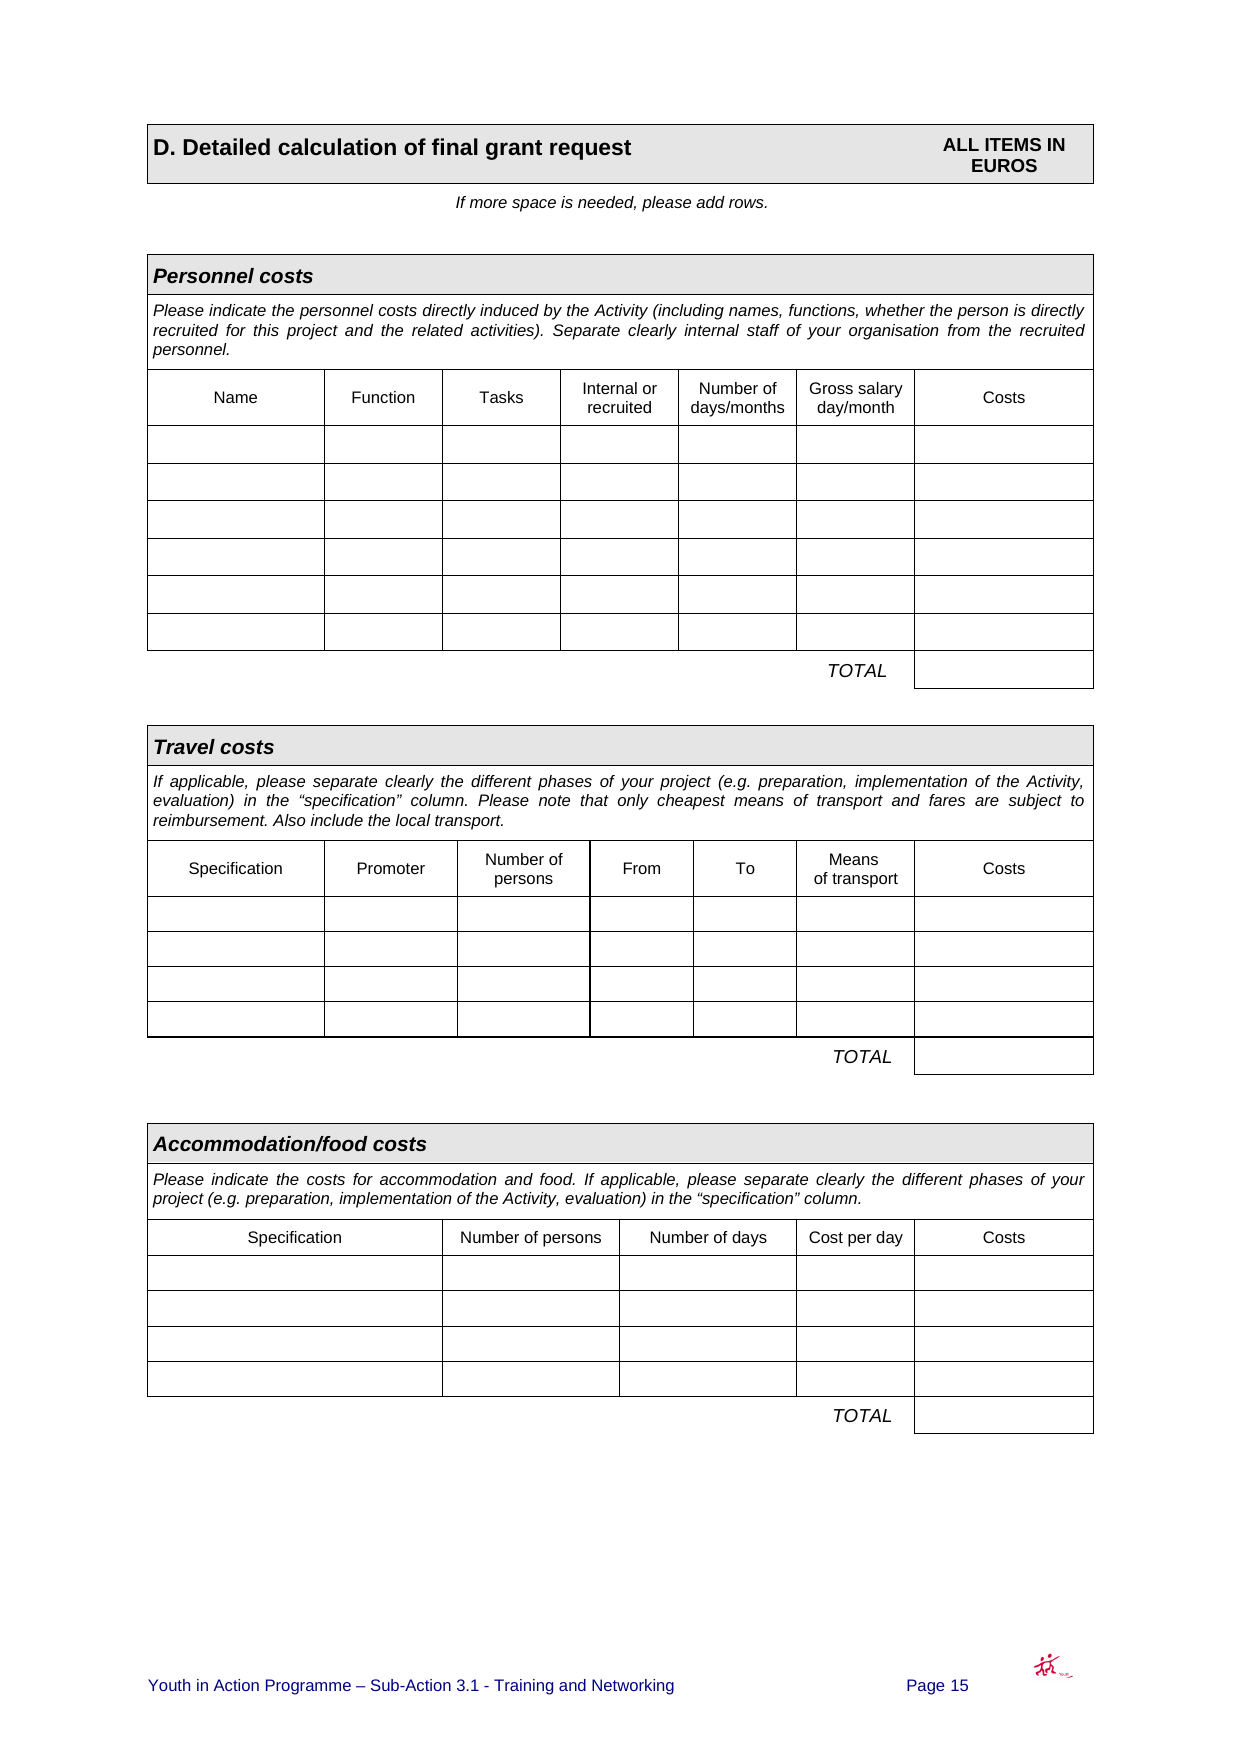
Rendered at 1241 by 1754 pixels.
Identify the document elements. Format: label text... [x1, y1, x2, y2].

table_cell [458, 932, 589, 966]
table_cell Please indicate the personnel costs directly induced by the Activity (including names, functions, whether the person is directly recruited for this project and the related activities). Separate clearly internal staff of your organisation from the recruited personnel. [148, 295, 1093, 369]
table_cell Name [148, 370, 324, 425]
table_cell [325, 426, 442, 463]
table_header ALL ITEMS IN EUROS [915, 125, 1093, 183]
table_cell [443, 1362, 619, 1396]
table_cell TOTAL [147, 1038, 914, 1074]
table_cell [561, 614, 678, 650]
table_cell [148, 932, 324, 966]
table_cell Cost per day [797, 1220, 914, 1255]
table_cell [561, 426, 678, 463]
text If more space is needed, please add rows. [118, 192, 1107, 212]
table_cell [148, 576, 324, 613]
table_cell [443, 1291, 619, 1326]
table_cell [797, 1362, 914, 1396]
table_cell [591, 1002, 693, 1036]
table_cell [148, 1002, 324, 1036]
table_cell [915, 1327, 1093, 1361]
table_header Accommodation/food costs [148, 1124, 1093, 1162]
table_header D. Detailed calculation of final grant request [148, 125, 915, 183]
table_cell [797, 1256, 914, 1290]
table_cell [915, 1256, 1093, 1290]
table_cell Gross salary day/month [797, 370, 914, 425]
table_cell [561, 464, 678, 500]
table_cell [561, 539, 678, 575]
table_cell [148, 1256, 442, 1290]
table_cell [591, 932, 693, 966]
table_cell [915, 464, 1093, 500]
table_cell [797, 426, 914, 463]
table_cell [325, 967, 457, 1001]
table_cell [915, 1002, 1093, 1036]
table_cell [679, 426, 796, 463]
table_cell [797, 501, 914, 538]
table_cell [915, 1038, 1093, 1074]
table_cell [148, 1327, 442, 1361]
table_cell Costs [915, 841, 1093, 896]
table_cell [443, 539, 560, 575]
table_cell Tasks [443, 370, 560, 425]
table_cell [915, 932, 1093, 966]
table_cell [620, 1327, 796, 1361]
table_cell Means of transport [797, 841, 914, 896]
table_cell TOTAL [147, 651, 914, 688]
table_cell [797, 967, 914, 1001]
table_cell [620, 1291, 796, 1326]
table_cell [679, 539, 796, 575]
table_cell [915, 1397, 1093, 1433]
table_cell [797, 1291, 914, 1326]
picture [1031, 1652, 1075, 1683]
table_cell [148, 539, 324, 575]
table_cell [915, 614, 1093, 650]
table_cell [679, 614, 796, 650]
table_cell [443, 464, 560, 500]
table_cell [620, 1256, 796, 1290]
table_cell [458, 1002, 589, 1036]
table_cell [148, 897, 324, 931]
table_cell [915, 576, 1093, 613]
table_cell [915, 426, 1093, 463]
table_cell To [694, 841, 796, 896]
table_cell [679, 501, 796, 538]
table_cell Function [325, 370, 442, 425]
table_cell [679, 576, 796, 613]
table_cell Number of days [620, 1220, 796, 1255]
table_cell [325, 464, 442, 500]
table_cell [325, 1002, 457, 1036]
table_header Personnel costs [148, 255, 1093, 294]
table_cell [797, 932, 914, 966]
table_cell [915, 501, 1093, 538]
table_cell [694, 967, 796, 1001]
table_cell [148, 426, 324, 463]
table_cell [694, 932, 796, 966]
table_cell [591, 967, 693, 1001]
table_cell [797, 539, 914, 575]
table_cell [561, 576, 678, 613]
table_cell Specification [148, 841, 324, 896]
table_cell [915, 539, 1093, 575]
table_cell TOTAL [147, 1397, 914, 1433]
table_cell [797, 1327, 914, 1361]
table_cell Promoter [325, 841, 457, 896]
table_cell Costs [915, 370, 1093, 425]
table_cell From [591, 841, 693, 896]
table_cell [148, 1362, 442, 1396]
table_cell [148, 464, 324, 500]
table_cell Please indicate the costs for accommodation and food. If applicable, please separate clearly the different phases of your project (e.g. preparation, implementation of the Activity, evaluation) in the “specification” column. [148, 1164, 1093, 1218]
table_cell [443, 426, 560, 463]
table_cell [458, 967, 589, 1001]
table_cell [325, 576, 442, 613]
table_cell [325, 897, 457, 931]
table_cell Number of persons [458, 841, 589, 896]
table_cell [797, 897, 914, 931]
table_cell Internal or recruited [561, 370, 678, 425]
table_cell [797, 576, 914, 613]
table_cell [325, 614, 442, 650]
table_cell [915, 651, 1093, 688]
table_cell [797, 464, 914, 500]
table_cell [561, 501, 678, 538]
table_cell Costs [915, 1220, 1093, 1255]
table_cell If applicable, please separate clearly the different phases of your project (e.g. preparation, implementation of the Activity, evaluation) in the “specification” column. Please note that only cheapest means of transport and fares are subject to reimbursement. Also include the local transport. [148, 766, 1093, 840]
table_cell [148, 614, 324, 650]
table_cell [443, 501, 560, 538]
table_cell [591, 897, 693, 931]
table_cell [915, 1291, 1093, 1326]
table_cell [148, 1291, 442, 1326]
table_cell [443, 1256, 619, 1290]
table_cell [915, 967, 1093, 1001]
table_cell [443, 576, 560, 613]
table_cell [148, 501, 324, 538]
table_cell [443, 614, 560, 650]
table_cell [797, 614, 914, 650]
table_cell [458, 897, 589, 931]
table_cell Number of persons [443, 1220, 619, 1255]
table_cell [694, 897, 796, 931]
table_header Travel costs [148, 726, 1093, 765]
table_cell [915, 897, 1093, 931]
table_cell [325, 932, 457, 966]
table_cell [443, 1327, 619, 1361]
table_cell [694, 1002, 796, 1036]
table_cell [325, 539, 442, 575]
table_cell [325, 501, 442, 538]
table_cell [620, 1362, 796, 1396]
table_cell [797, 1002, 914, 1036]
table_cell Specification [148, 1220, 442, 1255]
table_cell [679, 464, 796, 500]
table_cell [148, 967, 324, 1001]
table_cell [915, 1362, 1093, 1396]
table_cell Number of days/months [679, 370, 796, 425]
